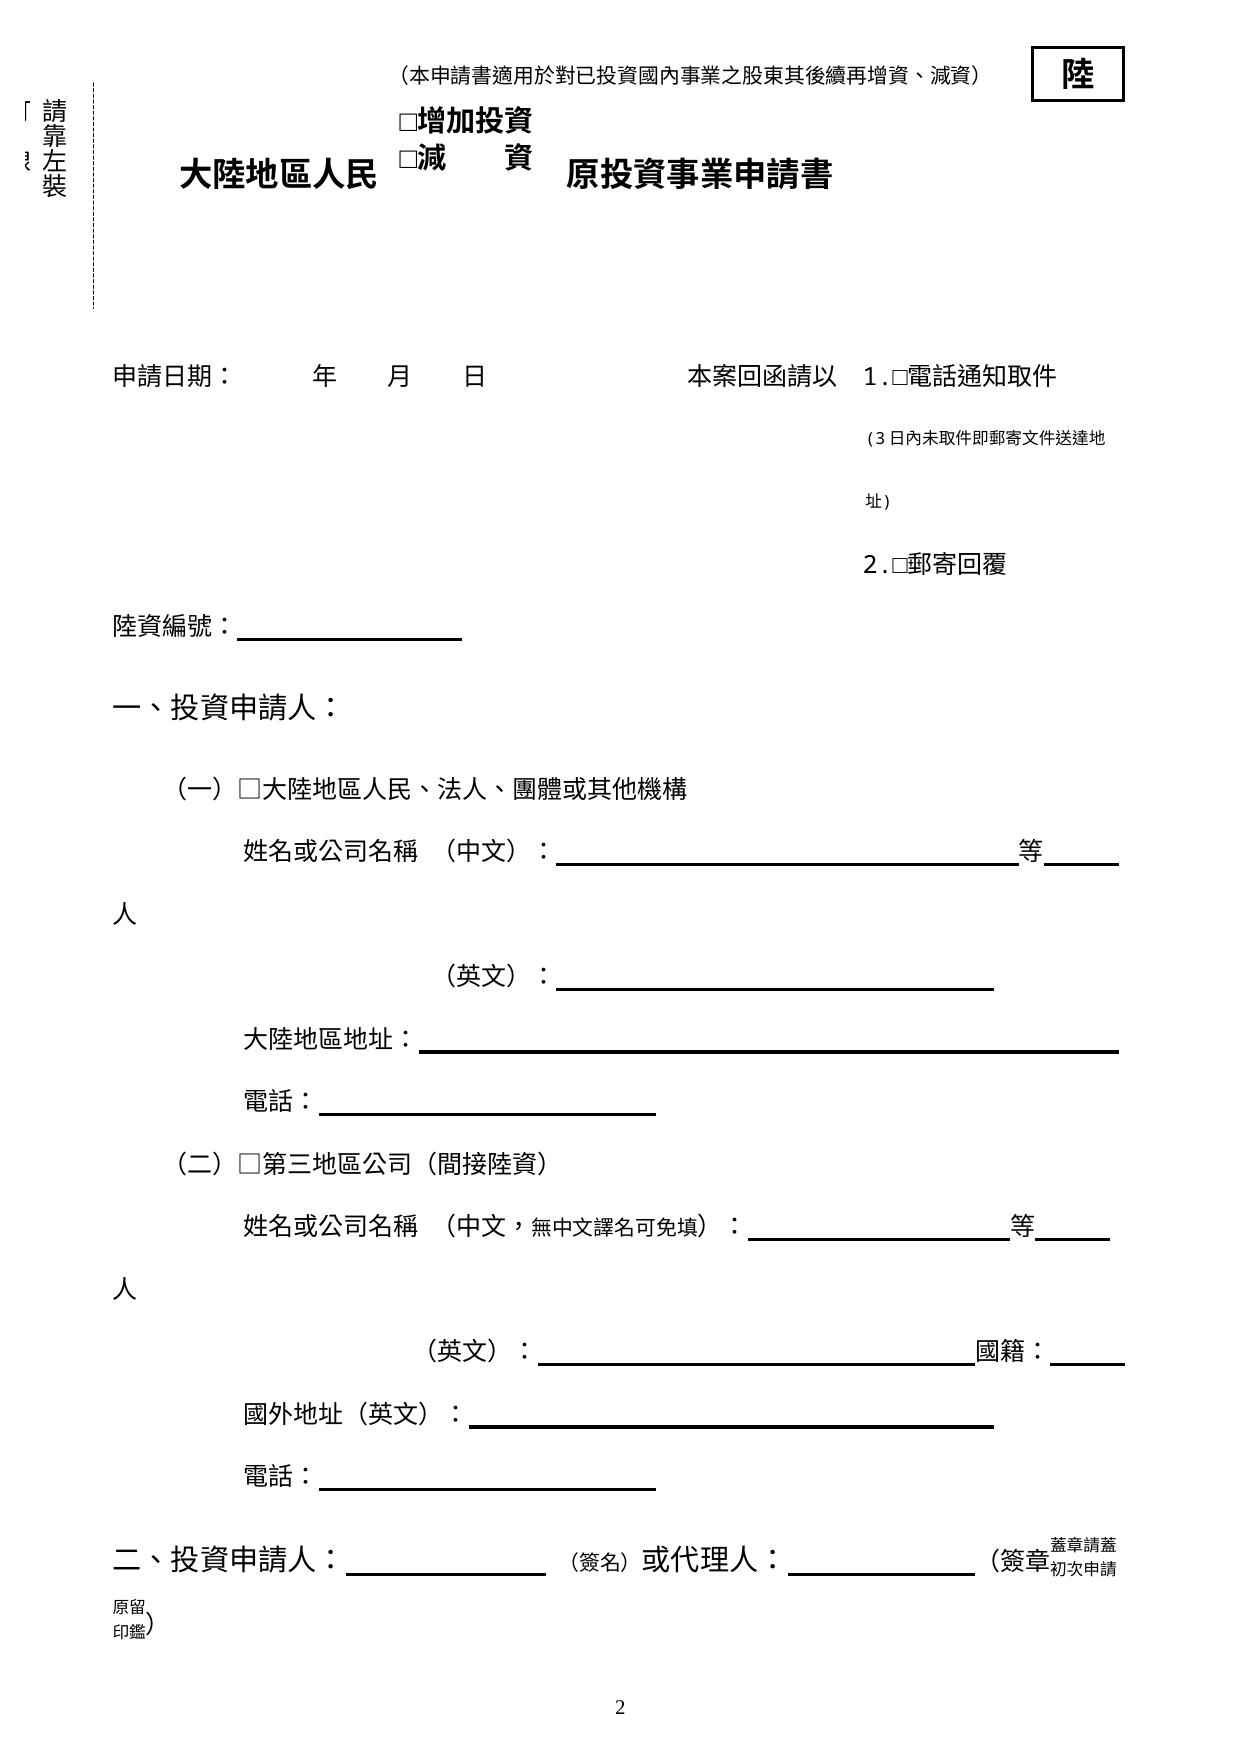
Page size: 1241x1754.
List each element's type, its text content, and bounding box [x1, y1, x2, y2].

text 姓名或公司名稱 （中文）： 等 人 [112, 808, 1128, 933]
text （英文）： 國籍： [112, 1308, 1128, 1371]
text （本申請書適用於對已投資國內事業之股東其後續再增資、減資） [388, 64, 996, 86]
text 電話： [112, 1058, 1128, 1121]
text □增加投資 [399, 101, 547, 139]
text 陸B [1049, 57, 1107, 92]
text 一、投資申請人： [112, 664, 1128, 727]
text 電話： [112, 1433, 1128, 1496]
text （一）□大陸地區人民、法人、團體或其他機構 [112, 746, 1128, 808]
text 陸資編號： [112, 583, 1128, 646]
text 請靠左裝訂 線 [26, 98, 73, 218]
text （二）□第三地區公司（間接陸資） [112, 1121, 1128, 1183]
text 大陸地區人民 原投資事業申請書 [112, 127, 1128, 189]
text 國外地址（英文）： [112, 1371, 1128, 1433]
text （英文）： [112, 933, 1128, 996]
text 姓名或公司名稱 （中文，無中文譯名可免填）： 等 人 [112, 1183, 1128, 1308]
text □減 資 [399, 139, 547, 176]
text 申請日期： 年 月 日 本案回函請以 1.□電話通知取件 [112, 333, 1128, 396]
text (3日內未取件即郵寄文件送達地址) [865, 396, 1128, 521]
text 大陸地區地址： [112, 996, 1128, 1058]
text 二、投資申請人： （簽名）或代理人： （簽章蓋章請蓋初次申請原留印鑑） [112, 1514, 1128, 1639]
text 2.□郵寄回覆 [112, 521, 1128, 583]
